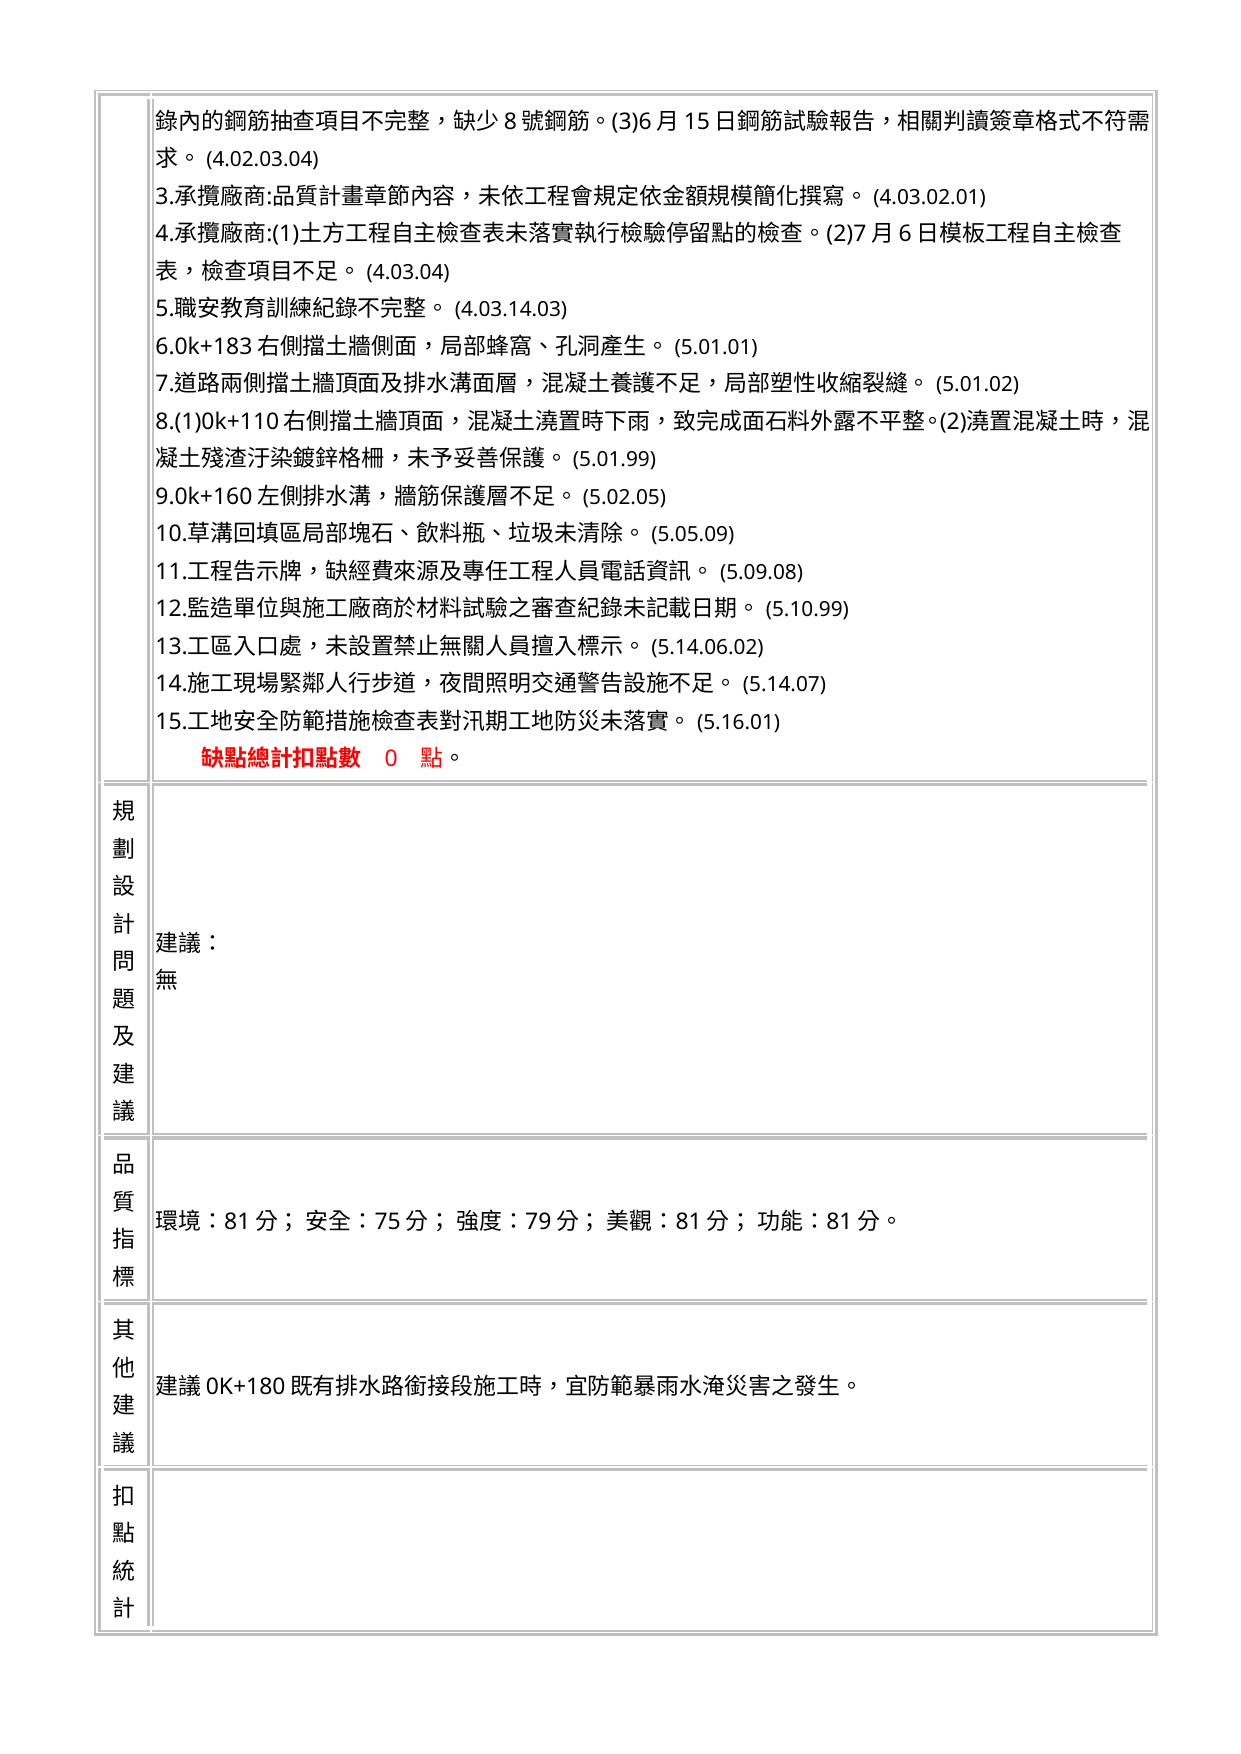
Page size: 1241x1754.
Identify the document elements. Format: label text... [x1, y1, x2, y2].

table_cell 其 他 建 議 [98, 1299, 150, 1464]
table_cell 規劃 設計 問題 及 建議 [98, 780, 150, 1133]
table_cell 環境：81分； 安全：75分； 強度：79分； 美觀：81分； 功能：81分。 [150, 1133, 1154, 1299]
table_cell 錄內的鋼筋抽查項目不完整，缺少8號鋼筋。(3)6月15日鋼筋試驗報告，相關判讀簽章格式不符需求。 (4.02.03.04) 3.承攬廠商:品質計畫章節內容，未依工程會規定依金額規模簡化撰寫。 (4.03.02.01) 4.承攬廠商:(1)土方工程自主檢查表未落實執行檢驗停留點的檢查。(2)7月6日模板工程自主檢查表，檢查項目不足。 (4.03.04) 5.職安教育訓練紀錄不完整。 (4.03.14.03) 6.0k+183右側擋土牆側面，局部蜂窩、孔洞產生。 (5.01.01) 7.道路兩側擋土牆頂面及排水溝面層，混凝土養護不足，局部塑性收縮裂縫。 (5.01.02) 8.(1)0k+110右側擋土牆頂面，混凝土澆置時下雨，致完成面石料外露不平整。(2)澆置混凝土時，混凝土殘渣汙染鍍鋅格柵，未予妥善保護。 (5.01.99) 9.0k+160左側排水溝，牆筋保護層不足。 (5.02.05) 10.草溝回填區局部塊石、飲料瓶、垃圾未清除。 (5.05.09) 11.工程告示牌，缺經費來源及專任工程人員電話資訊。 (5.09.08) 12.監造單位與施工廠商於材料試驗之審查紀錄未記載日期。 (5.10.99) 13.工區入口處，未設置禁止無關人員擅入標示。 (5.14.06.02) 14.施工現場緊鄰人行步道，夜間照明交通警告設施不足。 (5.14.07) 15.工地安全防範措施檢查表對汛期工地防災未落實。 (5.16.01) 缺點總計扣點數 0 點。 [150, 91, 1154, 780]
table_cell [150, 1465, 1154, 1630]
table_cell 扣 點 統 計 [98, 1465, 150, 1630]
table_cell 建議0K+180既有排水路銜接段施工時，宜防範暴雨水淹災害之發生。 [150, 1299, 1154, 1464]
table_cell 品 質 指 標 [98, 1133, 150, 1299]
table_cell 建議： 無 [150, 780, 1154, 1133]
table_cell [101, 96, 150, 780]
